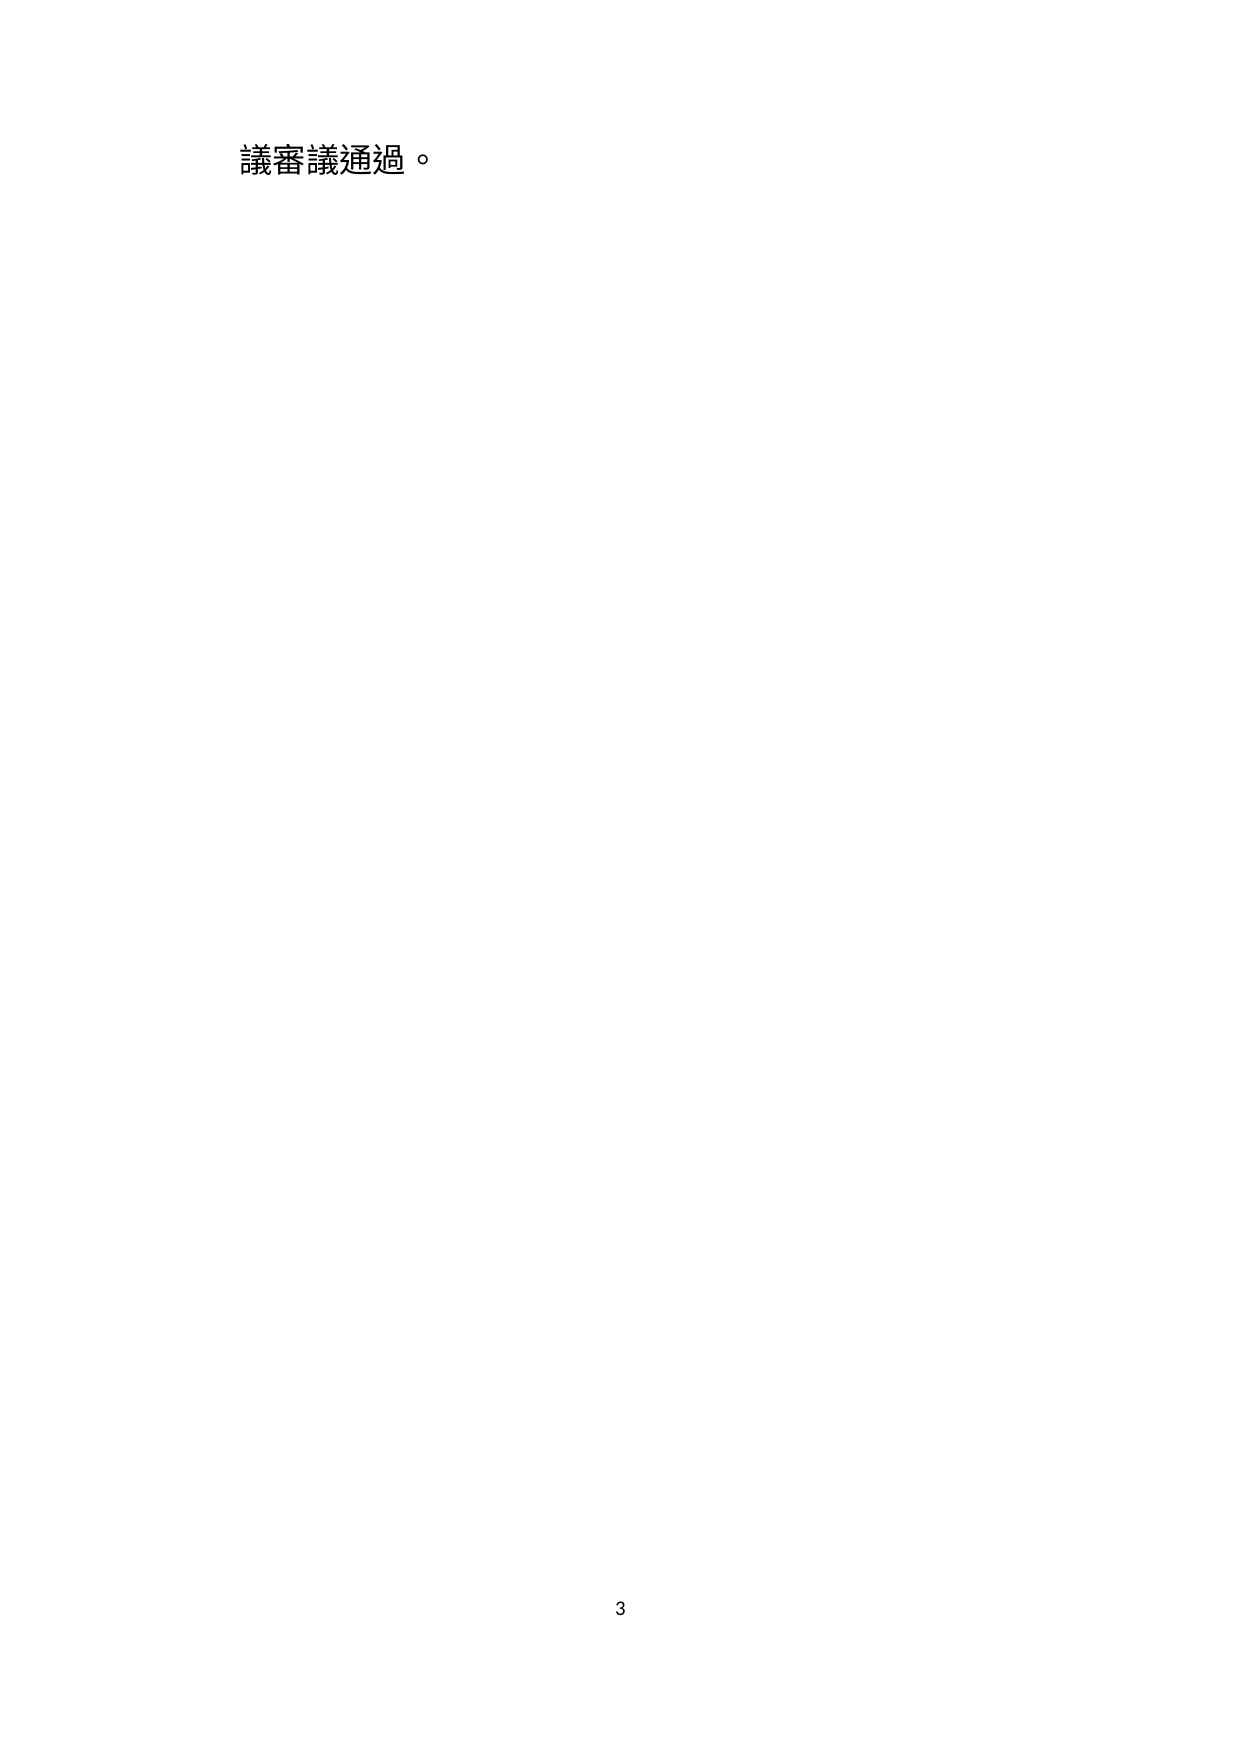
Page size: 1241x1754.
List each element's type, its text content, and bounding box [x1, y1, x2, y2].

text 議審議通過。 [173, 117, 1092, 179]
